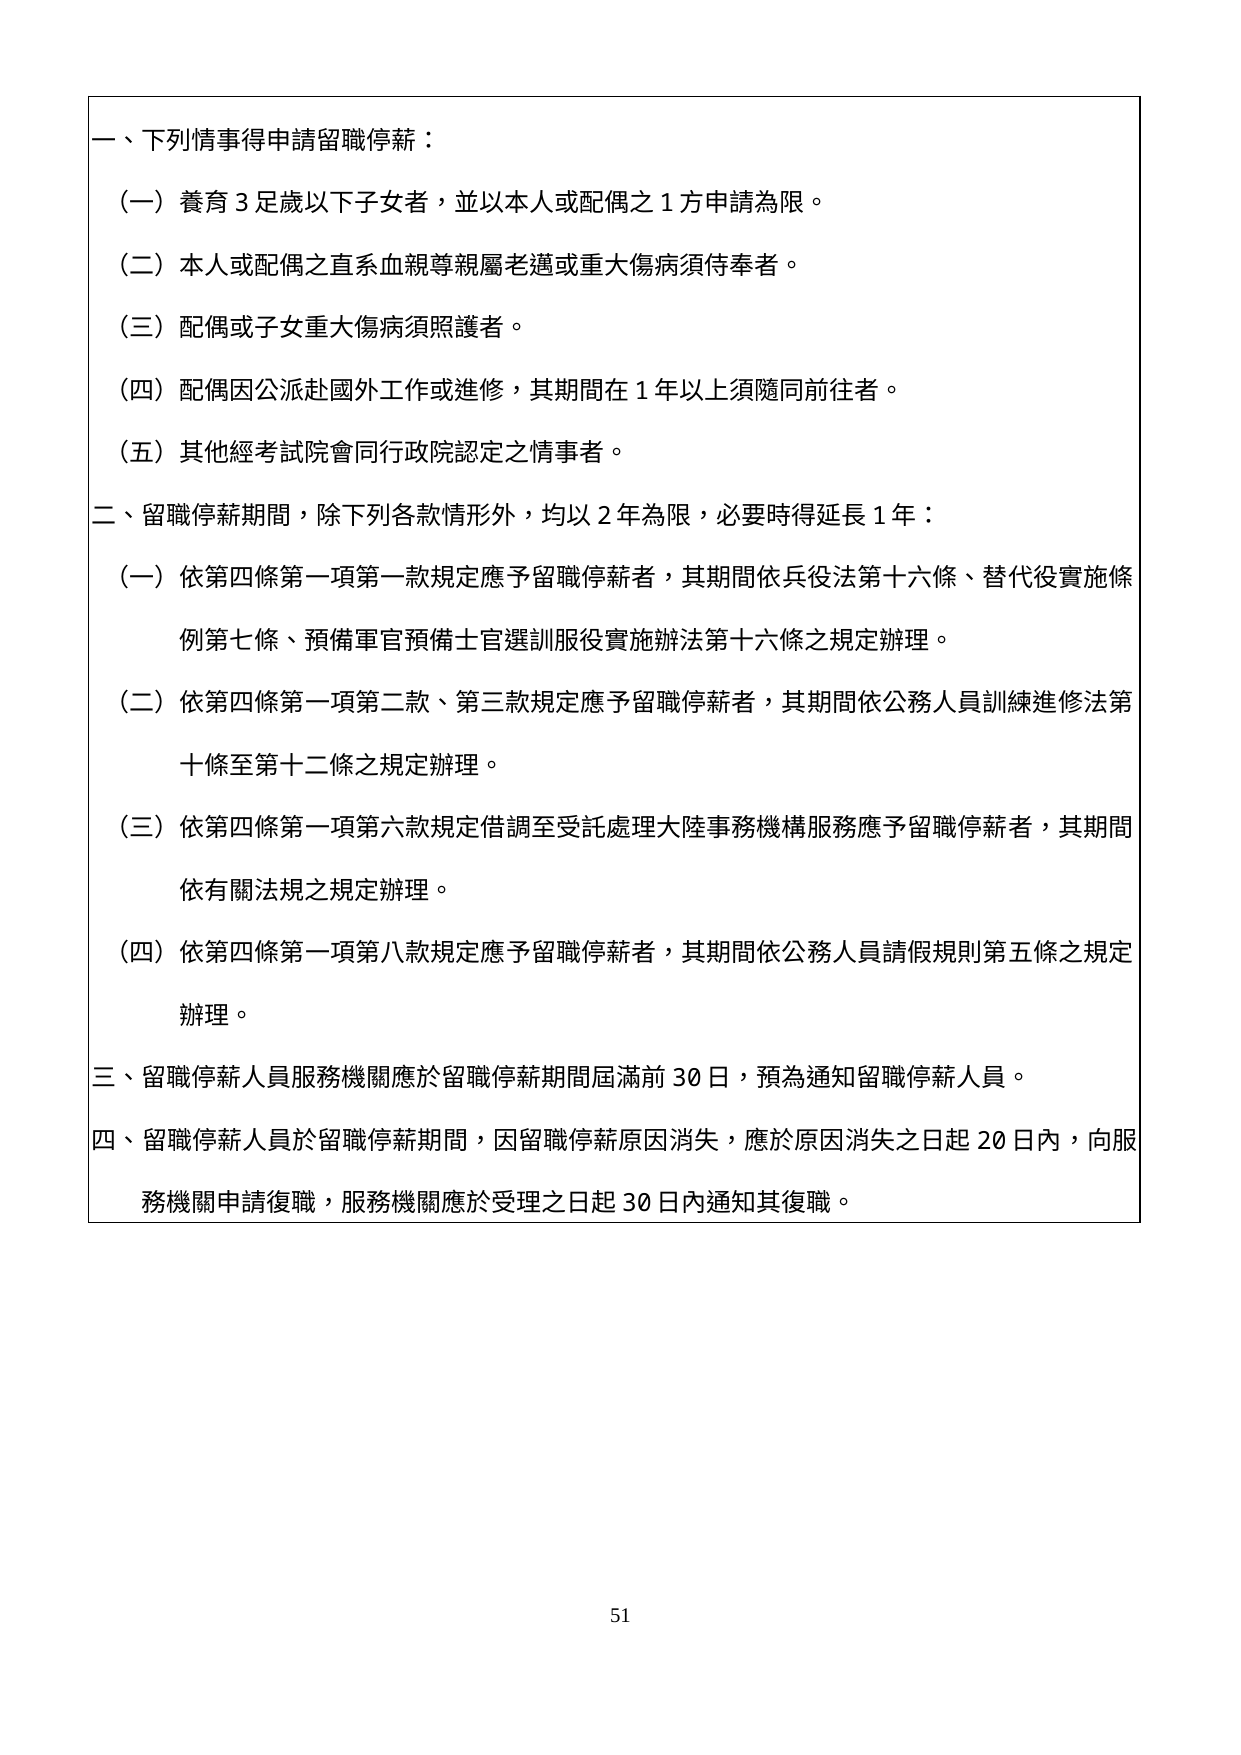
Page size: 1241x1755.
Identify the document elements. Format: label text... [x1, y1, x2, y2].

table_header 一、下列情事得申請留職停薪： （一）養育3足歲以下子女者，並以本人或配偶之1方申請為限。 （二）本人或配偶之直系血親尊親屬老邁或重大傷病須侍奉者。 （三）配偶或子女重大傷病須照護者。 （四）配偶因公派赴國外工作或進修，其期間在1年以上須隨同前往者。 （五）其他經考試院會同行政院認定之情事者。 二、留職停薪期間，除下列各款情形外，均以2年為限，必要時得延長1年： （一）依第四條第一項第一款規定應予留職停薪者，其期間依兵役法第十六條、替代役實施條例第七條、預備軍官預備士官選訓服役實施辦法第十六條之規定辦理。 （二）依第四條第一項第二款、第三款規定應予留職停薪者，其期間依公務人員訓練進修法第十條至第十二條之規定辦理。 （三）依第四條第一項第六款規定借調至受託處理大陸事務機構服務應予留職停薪者，其期間依有關法規之規定辦理。 （四）依第四條第一項第八款規定應予留職停薪者，其期間依公務人員請假規則第五條之規定辦理。 三、留職停薪人員服務機關應於留職停薪期間屆滿前30日，預為通知留職停薪人員。 四、留職停薪人員於留職停薪期間，因留職停薪原因消失，應於原因消失之日起20日內，向服務機關申請復職，服務機關應於受理之日起30日內通知其復職。 [89, 97, 1139, 1222]
